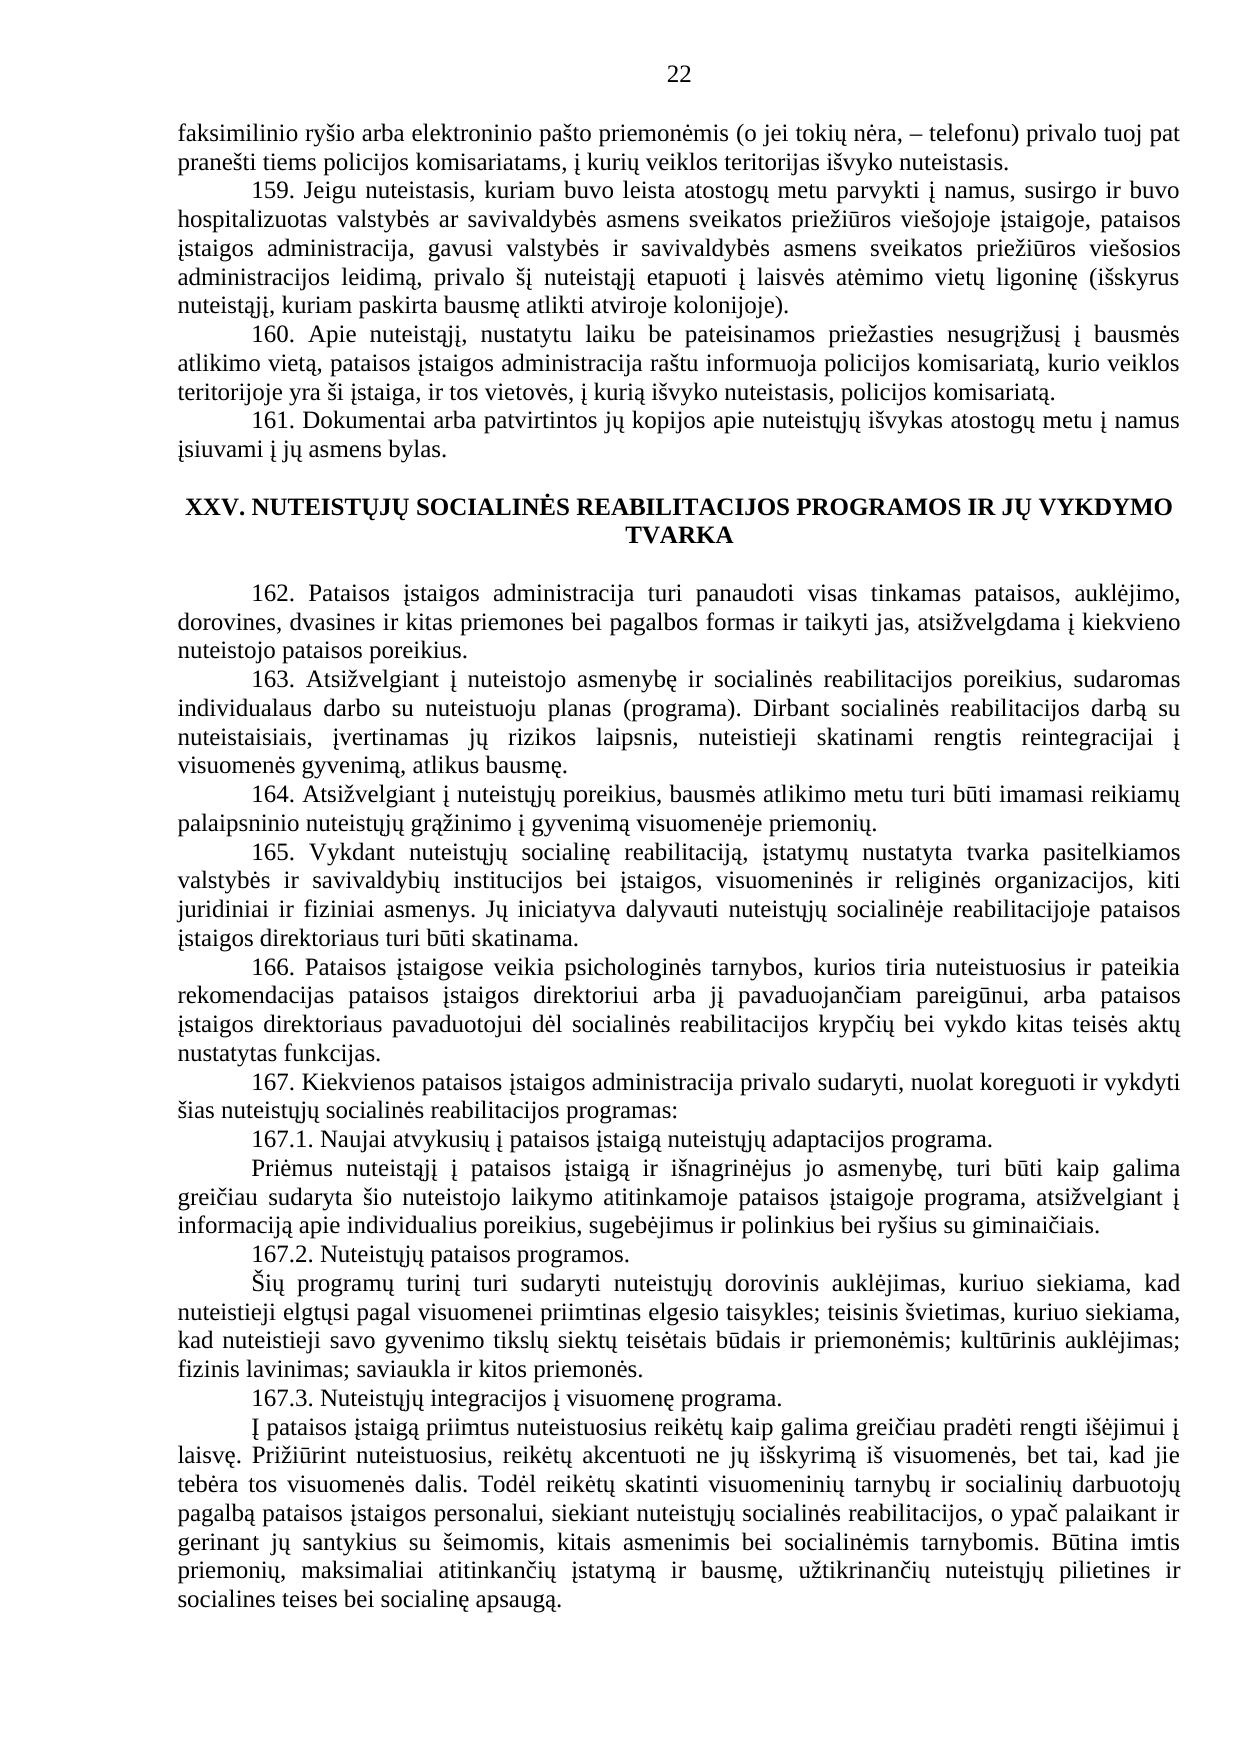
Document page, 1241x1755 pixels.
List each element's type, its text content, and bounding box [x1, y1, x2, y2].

text 167.1. Naujai atvykusių į pataisos įstaigą nuteistųjų adaptacijos programa. [177, 1124, 1181, 1153]
text 162. Pataisos įstaigos administracija turi panaudoti visas tinkamas pataisos, auklėjimo, dorovines, dvasines ir kitas priemones bei pagalbos formas ir taikyti jas, atsižvelgdama į kiekvieno nuteistojo pataisos poreikius. [177, 578, 1181, 664]
text Šių programų turinį turi sudaryti nuteistųjų dorovinis auklėjimas, kuriuo siekiama, kad nuteistieji elgtųsi pagal visuomenei priimtinas elgesio taisykles; teisinis švietimas, kuriuo siekiama, kad nuteistieji savo gyvenimo tikslų siektų teisėtais būdais ir priemonėmis; kultūrinis auklėjimas; fizinis lavinimas; saviaukla ir kitos priemonės. [177, 1268, 1181, 1383]
text XXV. NUTEISTŲJŲ SOCIALINĖS REABILITACIJOS PROGRAMOS IR JŲ VYKDYMO TVARKA [177, 492, 1181, 549]
text 163. Atsižvelgiant į nuteistojo asmenybę ir socialinės reabilitacijos poreikius, sudaromas individualaus darbo su nuteistuoju planas (programa). Dirbant socialinės reabilitacijos darbą su nuteistaisiais, įvertinamas jų rizikos laipsnis, nuteistieji skatinami rengtis reintegracijai į visuomenės gyvenimą, atlikus bausmę. [177, 664, 1181, 779]
text 167. Kiekvienos pataisos įstaigos administracija privalo sudaryti, nuolat koreguoti ir vykdyti šias nuteistųjų socialinės reabilitacijos programas: [177, 1067, 1181, 1124]
text faksimilinio ryšio arba elektroninio pašto priemonėmis (o jei tokių nėra, – telefonu) privalo tuoj pat pranešti tiems policijos komisariatams, į kurių veiklos teritorijas išvyko nuteistasis. [177, 118, 1181, 176]
text 165. Vykdant nuteistųjų socialinę reabilitaciją, įstatymų nustatyta tvarka pasitelkiamos valstybės ir savivaldybių institucijos bei įstaigos, visuomeninės ir religinės organizacijos, kiti juridiniai ir fiziniai asmenys. Jų iniciatyva dalyvauti nuteistųjų socialinėje reabilitacijoje pataisos įstaigos direktoriaus turi būti skatinama. [177, 837, 1181, 952]
text 167.3. Nuteistųjų integracijos į visuomenę programa. [177, 1383, 1181, 1412]
text Į pataisos įstaigą priimtus nuteistuosius reikėtų kaip galima greičiau pradėti rengti išėjimui į laisvę. Prižiūrint nuteistuosius, reikėtų akcentuoti ne jų išskyrimą iš visuomenės, bet tai, kad jie tebėra tos visuomenės dalis. Todėl reikėtų skatinti visuomeninių tarnybų ir socialinių darbuotojų pagalbą pataisos įstaigos personalui, siekiant nuteistųjų socialinės reabilitacijos, o ypač palaikant ir gerinant jų santykius su šeimomis, kitais asmenimis bei socialinėmis tarnybomis. Būtina imtis priemonių, maksimaliai atitinkančių įstatymą ir bausmę, užtikrinančių nuteistųjų pilietines ir socialines teises bei socialinę apsaugą. [177, 1412, 1181, 1613]
text Priėmus nuteistąjį į pataisos įstaigą ir išnagrinėjus jo asmenybę, turi būti kaip galima greičiau sudaryta šio nuteistojo laikymo atitinkamoje pataisos įstaigoje programa, atsižvelgiant į informaciją apie individualius poreikius, sugebėjimus ir polinkius bei ryšius su giminaičiais. [177, 1153, 1181, 1239]
text 167.2. Nuteistųjų pataisos programos. [177, 1239, 1181, 1268]
text 159. Jeigu nuteistasis, kuriam buvo leista atostogų metu parvykti į namus, susirgo ir buvo hospitalizuotas valstybės ar savivaldybės asmens sveikatos priežiūros viešojoje įstaigoje, pataisos įstaigos administracija, gavusi valstybės ir savivaldybės asmens sveikatos priežiūros viešosios administracijos leidimą, privalo šį nuteistąjį etapuoti į laisvės atėmimo vietų ligoninę (išskyrus nuteistąjį, kuriam paskirta bausmę atlikti atviroje kolonijoje). [177, 176, 1181, 319]
text 166. Pataisos įstaigose veikia psichologinės tarnybos, kurios tiria nuteistuosius ir pateikia rekomendacijas pataisos įstaigos direktoriui arba jį pavaduojančiam pareigūnui, arba pataisos įstaigos direktoriaus pavaduotojui dėl socialinės reabilitacijos krypčių bei vykdo kitas teisės aktų nustatytas funkcijas. [177, 952, 1181, 1067]
text 160. Apie nuteistąjį, nustatytu laiku be pateisinamos priežasties nesugrįžusį į bausmės atlikimo vietą, pataisos įstaigos administracija raštu informuoja policijos komisariatą, kurio veiklos teritorijoje yra ši įstaiga, ir tos vietovės, į kurią išvyko nuteistasis, policijos komisariatą. [177, 319, 1181, 406]
text 164. Atsižvelgiant į nuteistųjų poreikius, bausmės atlikimo metu turi būti imamasi reikiamų palaipsninio nuteistųjų grąžinimo į gyvenimą visuomenėje priemonių. [177, 779, 1181, 837]
text 161. Dokumentai arba patvirtintos jų kopijos apie nuteistųjų išvykas atostogų metu į namus įsiuvami į jų asmens bylas. [177, 406, 1181, 463]
